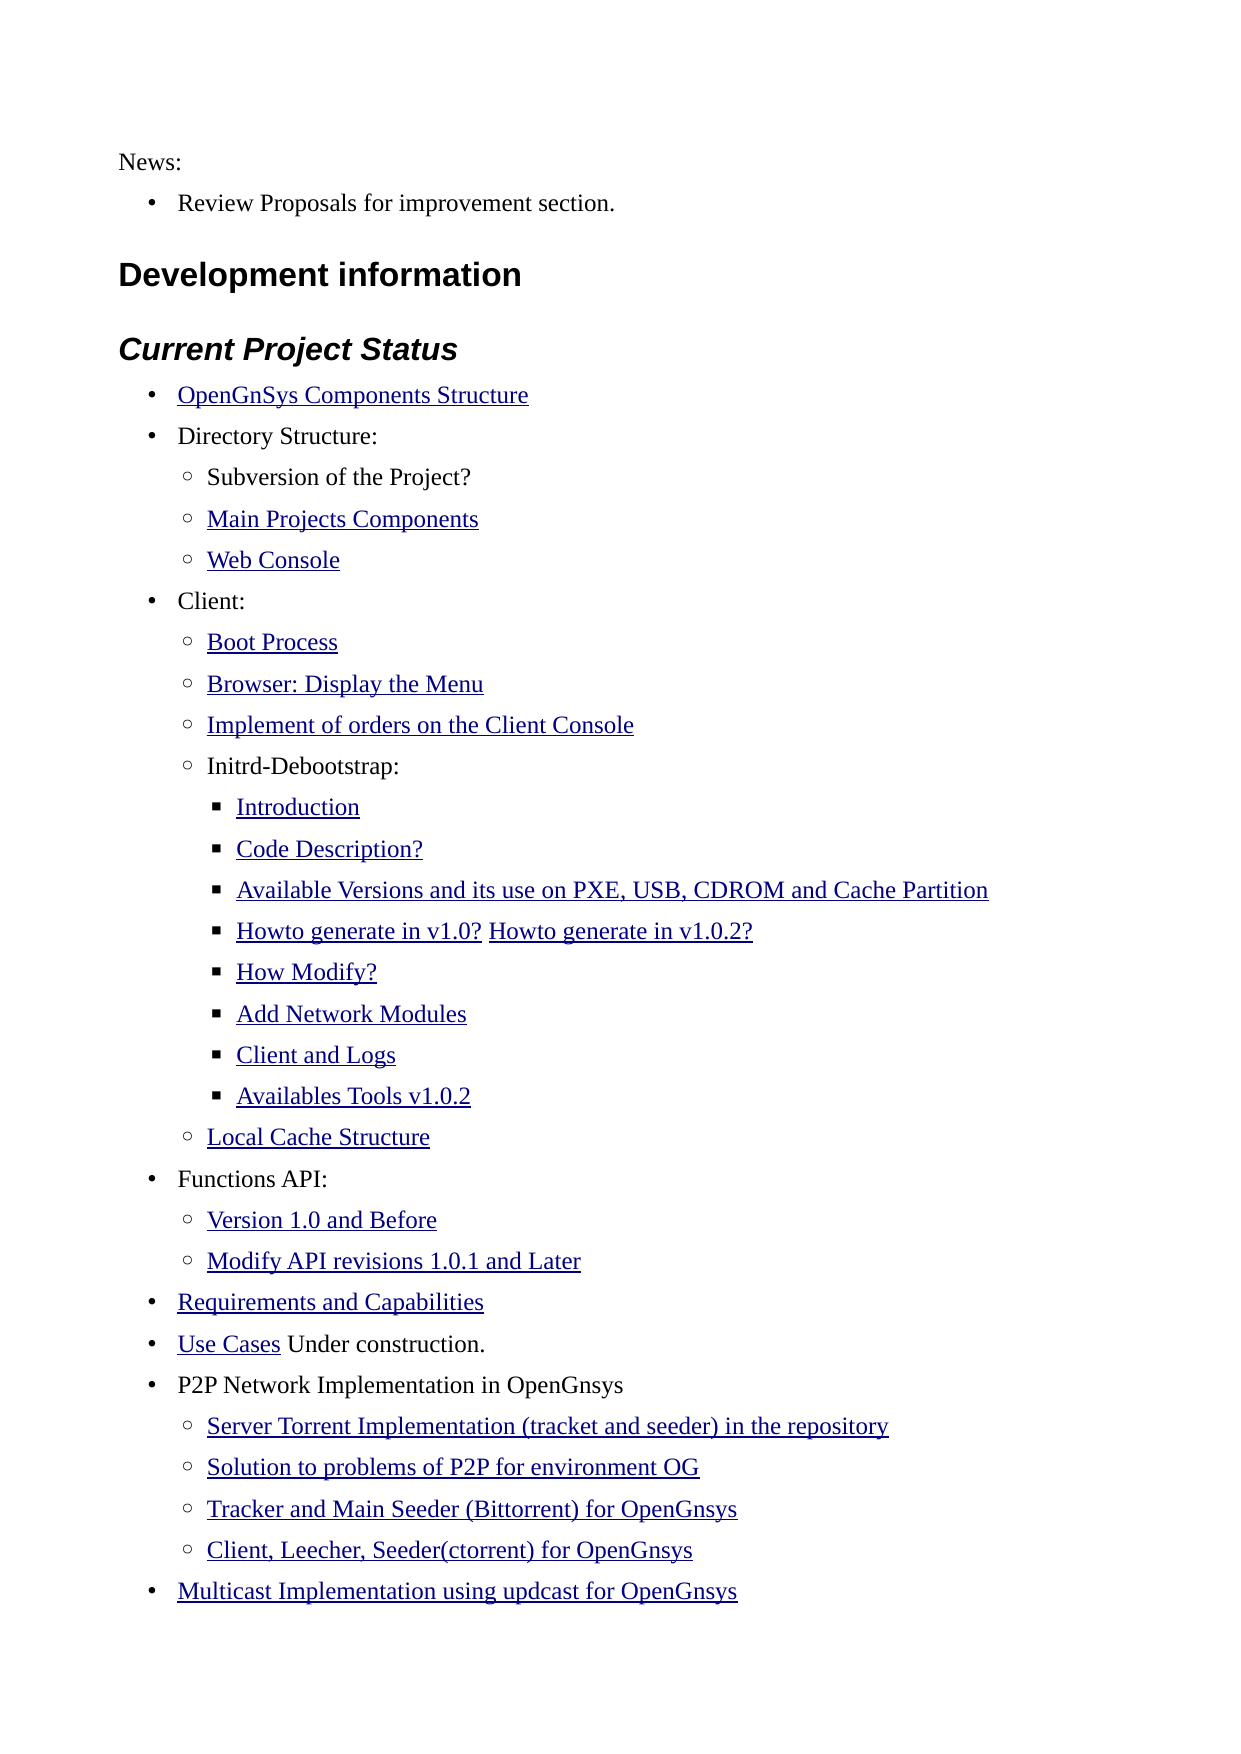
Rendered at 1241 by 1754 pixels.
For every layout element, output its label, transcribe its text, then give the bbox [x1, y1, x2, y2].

list Use Cases Under construction. [148, 1329, 1122, 1357]
list Tracker and Main Seeder (Bittorrent) for OpenGnsys [177, 1494, 1122, 1522]
list Available Versions and its use on PXE, USB, CDROM and Cache Partition [207, 875, 1122, 904]
list P2P Network Implementation in OpenGnsys [148, 1370, 1122, 1399]
list Client and Logs [207, 1040, 1122, 1069]
subtitle Current Project Status [118, 331, 1122, 367]
list Solution to problems of P2P for environment OG [177, 1452, 1122, 1481]
list Main Projects Components [177, 504, 1122, 532]
list Client, Leecher, Seeder(ctorrent) for OpenGnsys [177, 1535, 1122, 1564]
list Modify API revisions 1.0.1 and Later [177, 1246, 1122, 1275]
list Howto generate in v1.0? Howto generate in v1.0.2? [207, 916, 1122, 945]
list Browser: Display the Menu [177, 669, 1122, 697]
list Implement of orders on the Client Console [177, 710, 1122, 739]
subtitle Development information [118, 254, 1122, 293]
list Version 1.0 and Before [177, 1205, 1122, 1234]
list Requirements and Capabilities [148, 1287, 1122, 1316]
list OpenGnSys Components Structure [148, 380, 1122, 409]
list Server Torrent Implementation (tracket and seeder) in the repository [177, 1411, 1122, 1440]
text News: [118, 147, 1122, 176]
list Functions API: [148, 1164, 1122, 1192]
list Code Description? [207, 834, 1122, 862]
list Add Network Modules [207, 999, 1122, 1027]
list Subversion of the Project? [177, 462, 1122, 491]
list Boot Process [177, 627, 1122, 656]
list Introduction [207, 792, 1122, 821]
list Availables Tools v1.0.2 [207, 1081, 1122, 1110]
list Local Cache Structure [177, 1122, 1122, 1151]
list Web Console [177, 545, 1122, 574]
list Multicast Implementation using updcast for OpenGnsys [148, 1576, 1122, 1605]
list Initrd-Debootstrap: [177, 751, 1122, 780]
list How Modify? [207, 957, 1122, 986]
list Review Proposals for improvement section. [148, 188, 1122, 217]
list Directory Structure: [148, 421, 1122, 450]
list Client: [148, 586, 1122, 615]
